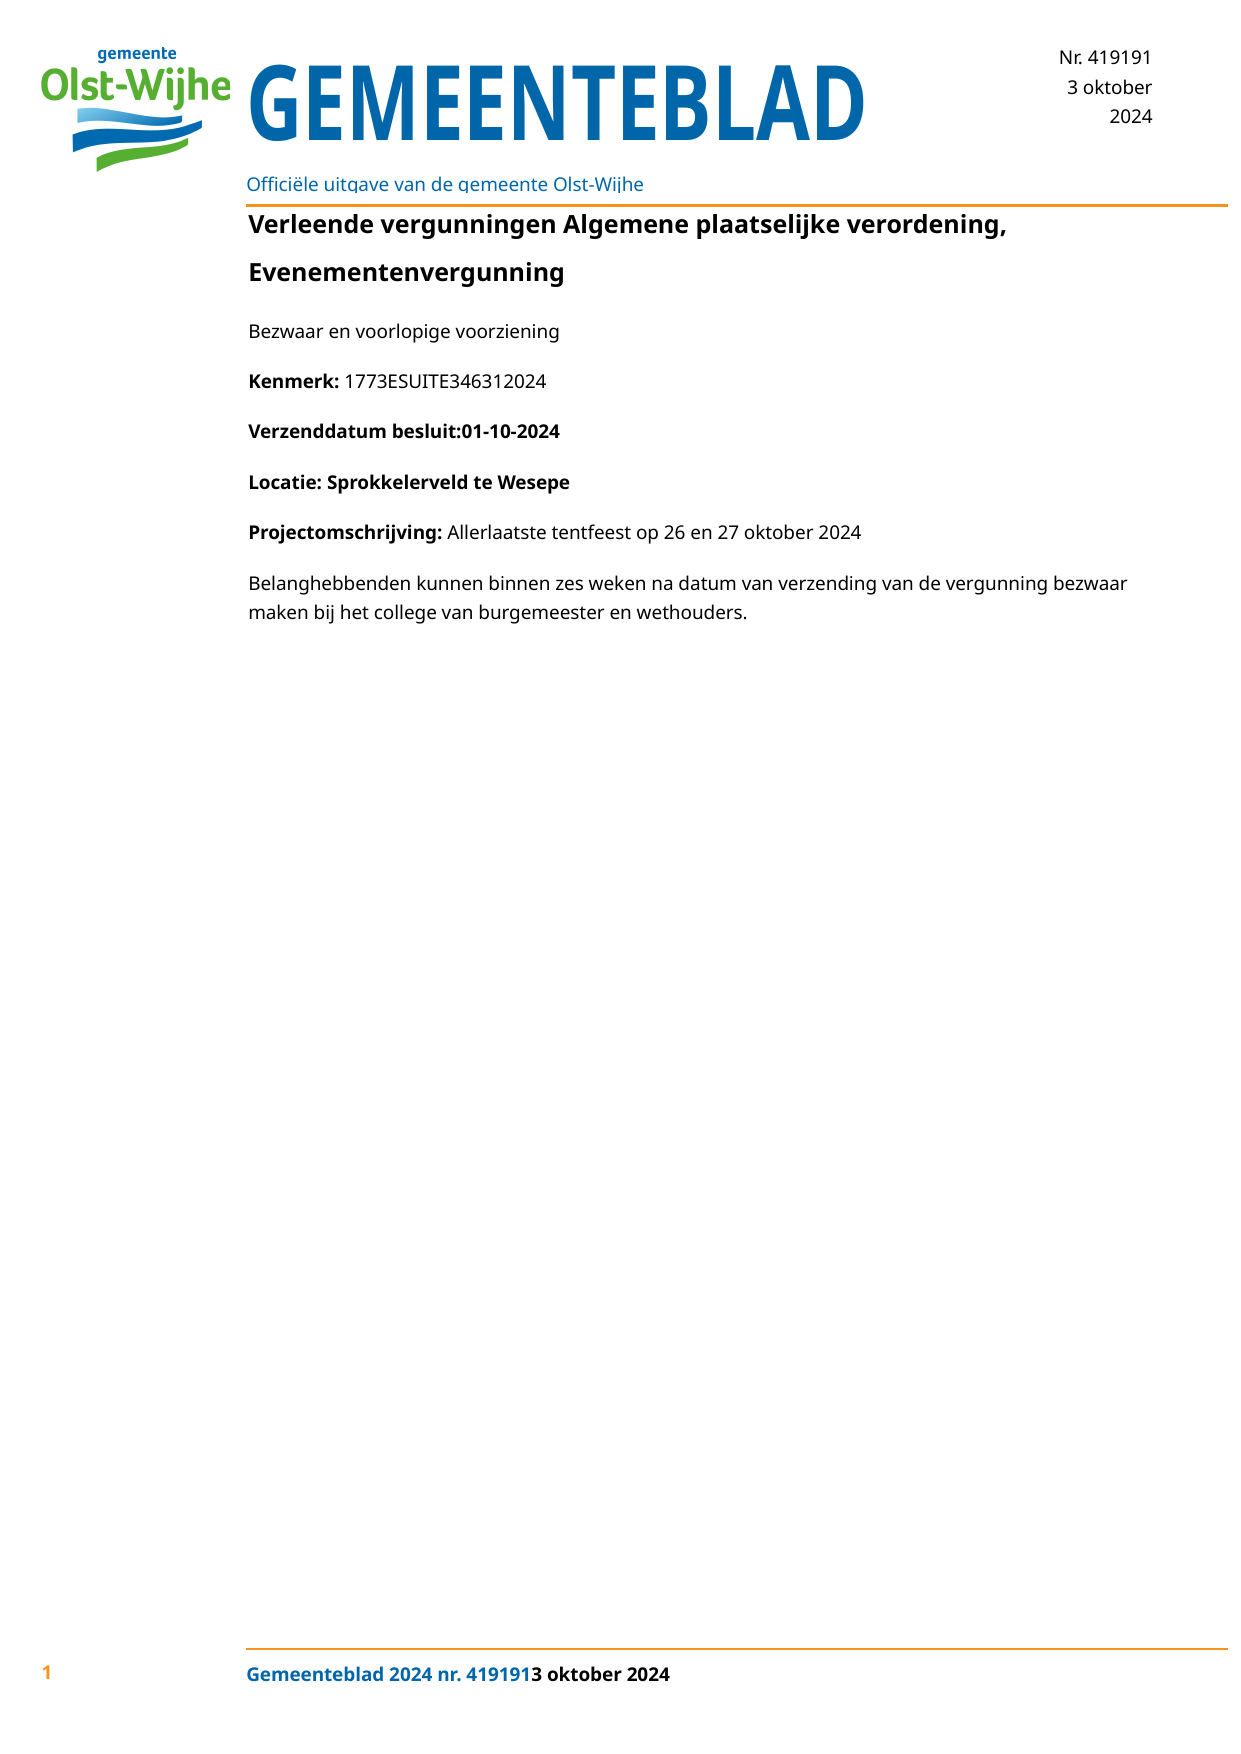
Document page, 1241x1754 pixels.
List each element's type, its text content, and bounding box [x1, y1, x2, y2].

text Projectomschrijving: Allerlaatste tentfeest op 26 en 27 oktober 2024 [248, 519, 1152, 545]
text Locatie: Sprokkelerveld te Wesepe [248, 469, 1152, 495]
text Verleende vergunningen Algemene plaatselijke verordening, Evenementenvergunning [248, 207, 1152, 288]
text Belanghebbenden kunnen binnen zes weken na datum van verzending van de vergunning bezwaar maken bij het college van burgemeester en wethouders. [248, 570, 1152, 625]
text Kenmerk: 1773ESUITE346312024 [248, 368, 1152, 394]
text Bezwaar en voorlopige voorziening [248, 318, 1152, 344]
text Verzenddatum besluit:01-10-2024 [248, 419, 1152, 444]
picture [41, 47, 231, 172]
